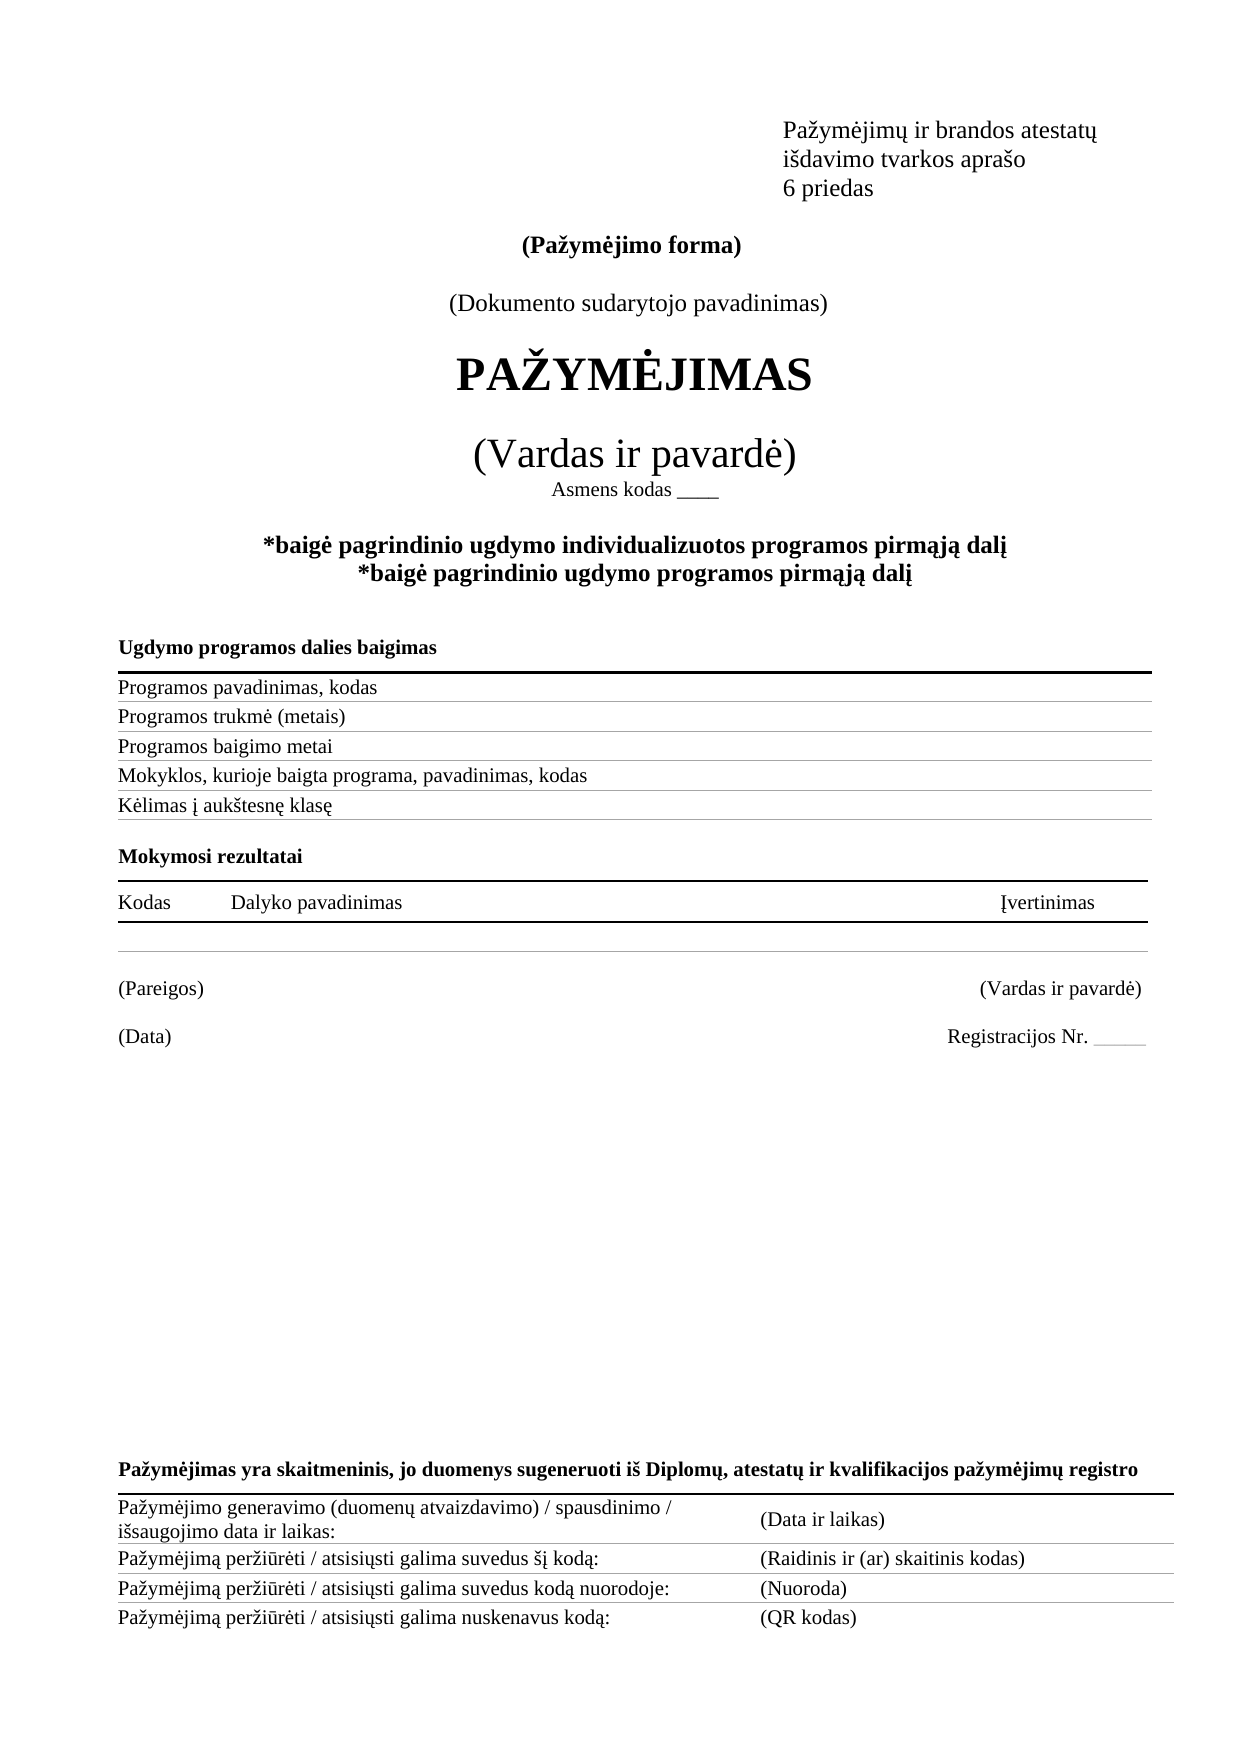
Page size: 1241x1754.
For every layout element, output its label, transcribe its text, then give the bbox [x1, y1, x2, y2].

table_cell Pažymėjimą peržiūrėti / atsisiųsti galima suvedus kodą nuorodoje: [118, 1574, 761, 1602]
table_cell (Raidinis ir (ar) skaitinis kodas) [761, 1544, 1174, 1572]
table_header Įvertinimas [1001, 882, 1148, 921]
table_header [724, 674, 1152, 701]
text 6 priedas [783, 173, 1152, 201]
table_cell [724, 791, 1152, 819]
table_cell (QR kodas) [761, 1603, 1174, 1632]
text išdavimo tvarkos aprašo [783, 144, 1152, 173]
table_header Kodas [118, 882, 231, 921]
table_header (Data ir laikas) [761, 1495, 1174, 1543]
text (Pažymėjimo forma) [118, 230, 1152, 259]
table_cell [724, 761, 1152, 790]
table_cell [724, 702, 1152, 731]
text *baigė pagrindinio ugdymo individualizuotos programos pirmąją dalį [118, 530, 1152, 558]
text Pažymėjimų ir brandos atestatų [783, 115, 1152, 144]
table_cell [724, 732, 1152, 760]
table_cell (Nuoroda) [761, 1574, 1174, 1602]
table_header Programos pavadinimas, kodas [118, 674, 723, 701]
table_cell Programos baigimo metai [118, 732, 723, 760]
table_cell [1001, 923, 1148, 951]
table_cell Pažymėjimą peržiūrėti / atsisiųsti galima nuskenavus kodą: [118, 1603, 761, 1632]
table_cell Mokyklos, kurioje baigta programa, pavadinimas, kodas [118, 761, 723, 790]
text Pažymėjimas yra skaitmeninis, jo duomenys sugeneruoti iš Diplomų, atestatų ir kvalifikacijos pažymėjimų registro [118, 1457, 1152, 1481]
table_cell Programos trukmė (metais) [118, 702, 723, 731]
table_cell Pažymėjimą peržiūrėti / atsisiųsti galima suvedus šį kodą: [118, 1544, 761, 1572]
text Asmens kodas ____ [118, 477, 1152, 501]
text PAŽYMĖJIMAS [118, 345, 1152, 400]
text (Dokumento sudarytojo pavadinimas) [118, 288, 1152, 316]
table_cell [231, 923, 1001, 951]
table_cell Kėlimas į aukštesnę klasę [118, 791, 723, 819]
text *baigė pagrindinio ugdymo programos pirmąją dalį [118, 558, 1152, 587]
text Mokymosi rezultatai [118, 844, 1152, 868]
text (Vardas ir pavardė) [118, 429, 1152, 477]
text (Data) Registracijos Nr. _____ [118, 1023, 1152, 1048]
table_cell [118, 923, 231, 951]
table_header Pažymėjimo generavimo (duomenų atvaizdavimo) / spausdinimo / išsaugojimo data ir laikas: [118, 1495, 761, 1543]
text Ugdymo programos dalies baigimas [118, 635, 1152, 659]
text (Pareigos) (Vardas ir pavardė) [118, 975, 1152, 999]
table_header Dalyko pavadinimas [231, 882, 1001, 921]
